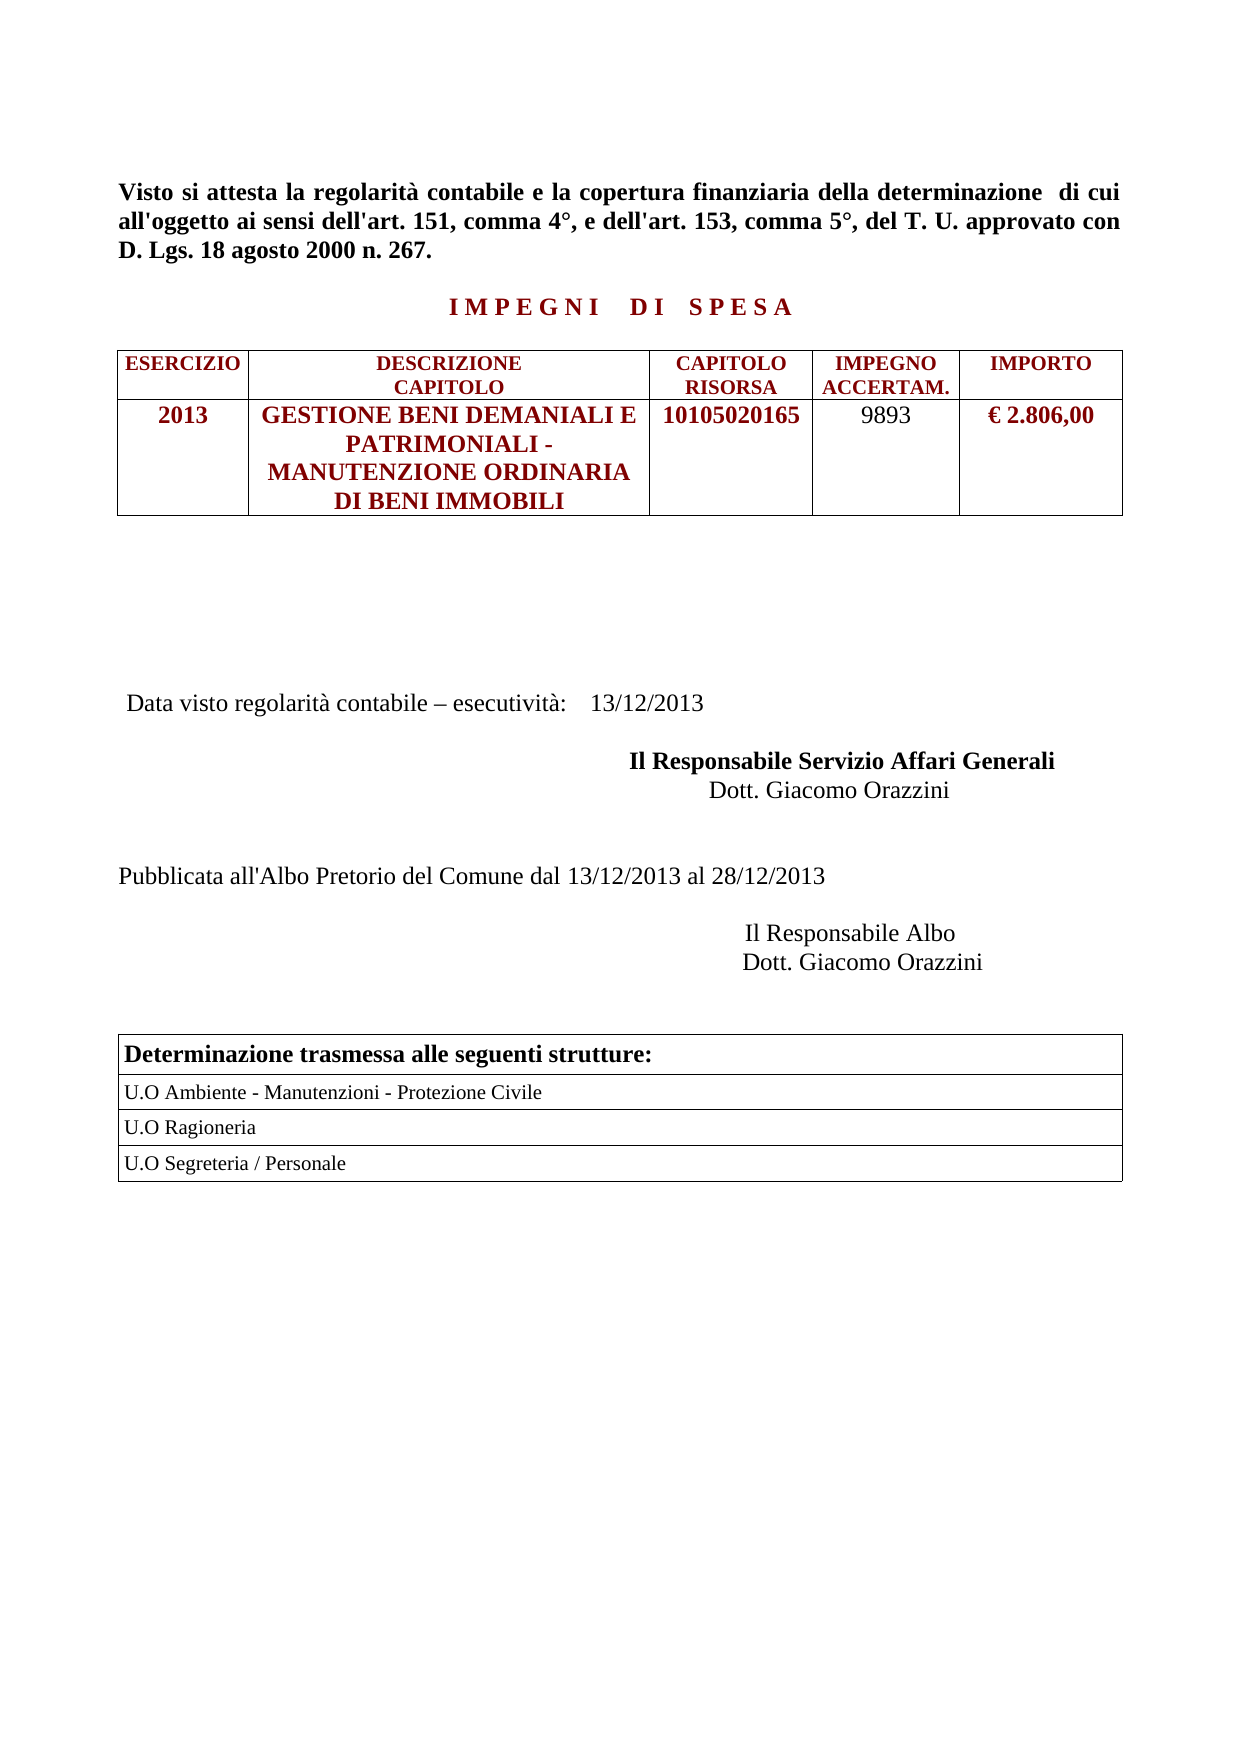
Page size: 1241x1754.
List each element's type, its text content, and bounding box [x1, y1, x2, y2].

table_cell [450, 602, 791, 631]
table_cell [120, 919, 450, 947]
table_cell U.O Ragioneria [119, 1110, 1122, 1145]
table_cell [450, 1353, 569, 1382]
text I M P E G N I D I S P E S A [118, 292, 1122, 321]
table_cell 2013 [118, 400, 248, 515]
table_header [569, 1325, 1123, 1353]
table_cell [576, 717, 791, 746]
table_header DESCRIZIONE CAPITOLO [249, 351, 649, 399]
table_cell Dott. Giacomo Orazzini [576, 775, 1120, 803]
table_cell [119, 746, 576, 775]
table_cell [116, 602, 450, 631]
table_header [791, 689, 1120, 717]
table_header Data visto regolarità contabile – esecutività: [119, 689, 576, 717]
table_cell U.O Ambiente - Manutenzioni - Protezione Civile [119, 1075, 1122, 1109]
table_cell [450, 947, 578, 976]
table_cell [569, 1353, 1123, 1382]
table_header 13/12/2013 [576, 689, 791, 717]
table_header Determinazione trasmessa alle seguenti strutture: [119, 1035, 1122, 1074]
table_cell [119, 775, 576, 803]
table_header [450, 574, 791, 602]
table_header [119, 1325, 450, 1353]
table_header [450, 1325, 569, 1353]
table_cell [450, 919, 578, 947]
table_cell € 2.806,00 [960, 400, 1122, 515]
table_header [120, 890, 1122, 918]
table_cell [119, 717, 576, 746]
text Pubblicata all'Albo Pretorio del Comune dal 13/12/2013 al 28/12/2013 [118, 861, 1122, 890]
table_header IMPORTO [960, 351, 1122, 399]
table_cell 10105020165 [650, 400, 812, 515]
table_header [116, 574, 450, 602]
table_header [791, 574, 1122, 602]
table_header IMPEGNO ACCERTAM. [813, 351, 959, 399]
table_cell 9893 [813, 400, 959, 515]
table_cell [791, 602, 1122, 631]
table_cell U.O Segreteria / Personale [119, 1146, 1122, 1181]
table_cell [791, 717, 1120, 746]
table_cell Dott. Giacomo Orazzini [578, 947, 1122, 976]
table_cell Il Responsabile Servizio Affari Generali [576, 746, 1120, 775]
table_cell GESTIONE BENI DEMANIALI E PATRIMONIALI - MANUTENZIONE ORDINARIA DI BENI IMMOBILI [249, 400, 649, 515]
table_header ESERCIZIO [118, 351, 248, 399]
text Visto si attesta la regolarità contabile e la copertura finanziaria della determinazione di cui all'oggetto ai sensi dell'art. 151, comma 4°, e dell'art. 153, comma 5°, del T. U. approvato con D. Lgs. 18 agosto 2000 n. 267. [118, 177, 1122, 263]
table_cell [119, 1353, 450, 1382]
table_cell Il Responsabile Albo [578, 919, 1122, 947]
table_header CAPITOLO RISORSA [650, 351, 812, 399]
table_cell [120, 947, 450, 976]
